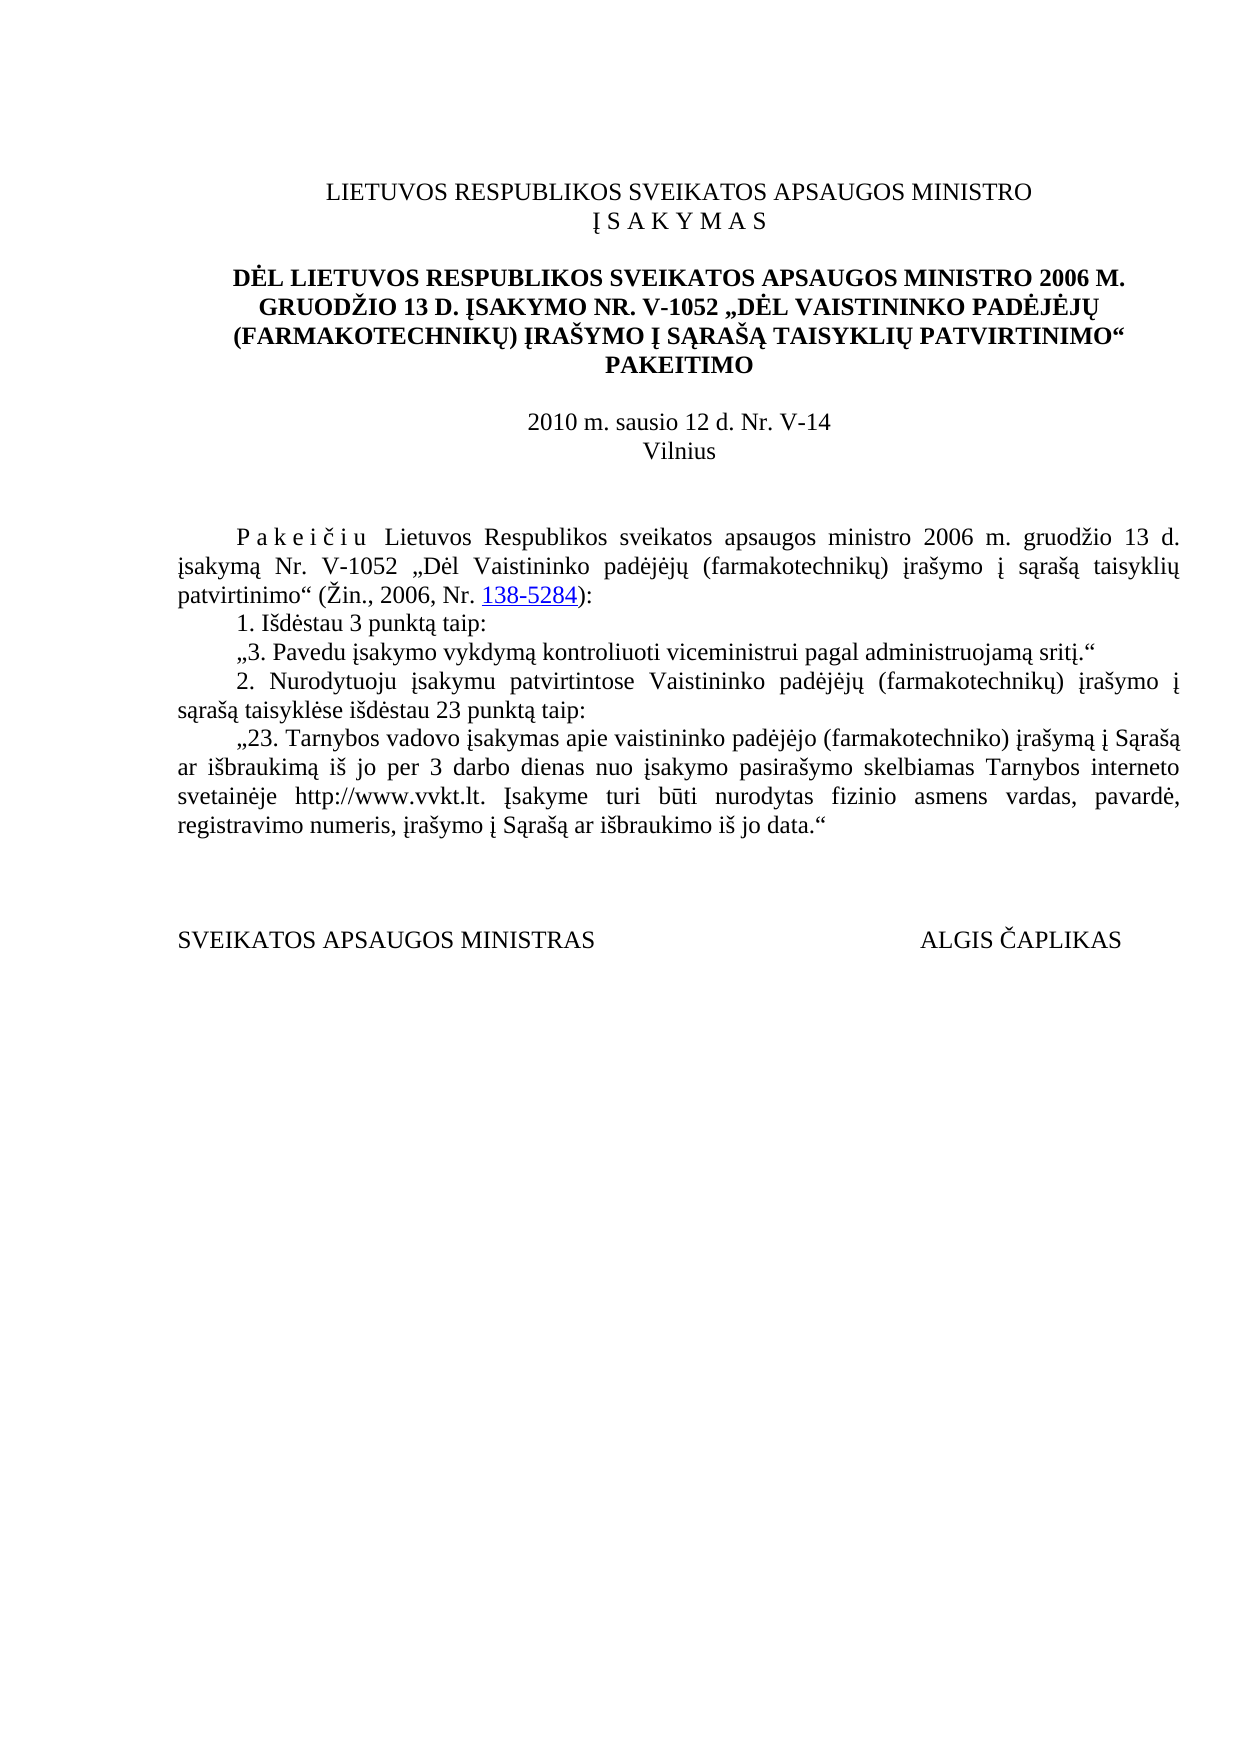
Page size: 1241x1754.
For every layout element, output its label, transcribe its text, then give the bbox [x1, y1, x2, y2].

text Pakeičiu Lietuvos Respublikos sveikatos apsaugos ministro 2006 m. gruodžio 13 d. įsakymą Nr. V-1052 „Dėl Vaistininko padėjėjų (farmakotechnikų) įrašymo į sąrašą taisyklių patvirtinimo“ (Žin., 2006, Nr. 138-5284): [177, 522, 1181, 608]
text 1. Išdėstau 3 punktą taip: [177, 608, 1181, 637]
text Vilnius [177, 436, 1181, 465]
text DĖL LIETUVOS RESPUBLIKOS SVEIKATOS APSAUGOS MINISTRO 2006 M. GRUODŽIO 13 D. ĮSAKYMO NR. V-1052 „DĖL VAISTININKO PADĖJĖJŲ (FARMAKOTECHNIKŲ) ĮRAŠYMO Į SĄRAŠĄ TAISYKLIŲ PATVIRTINIMO“ PAKEITIMO [177, 263, 1181, 378]
text LIETUVOS RESPUBLIKOS SVEIKATOS APSAUGOS MINISTRO [177, 177, 1181, 206]
text 2. Nurodytuoju įsakymu patvirtintose Vaistininko padėjėjų (farmakotechnikų) įrašymo į sąrašą taisyklėse išdėstau 23 punktą taip: [177, 666, 1181, 723]
text „23. Tarnybos vadovo įsakymas apie vaistininko padėjėjo (farmakotechniko) įrašymą į Sąrašą ar išbraukimą iš jo per 3 darbo dienas nuo įsakymo pasirašymo skelbiamas Tarnybos interneto svetainėje http://www.vvkt.lt. Įsakyme turi būti nurodytas fizinio asmens vardas, pavardė, registravimo numeris, įrašymo į Sąrašą ar išbraukimo iš jo data.“ [177, 723, 1181, 838]
text SVEIKATOS APSAUGOS MINISTRAS ALGIS ČAPLIKAS [177, 925, 1181, 953]
text 2010 m. sausio 12 d. Nr. V-14 [177, 407, 1181, 436]
text ĮSAKYMAS [177, 206, 1181, 235]
text „3. Pavedu įsakymo vykdymą kontroliuoti viceministrui pagal administruojamą sritį.“ [177, 637, 1181, 666]
